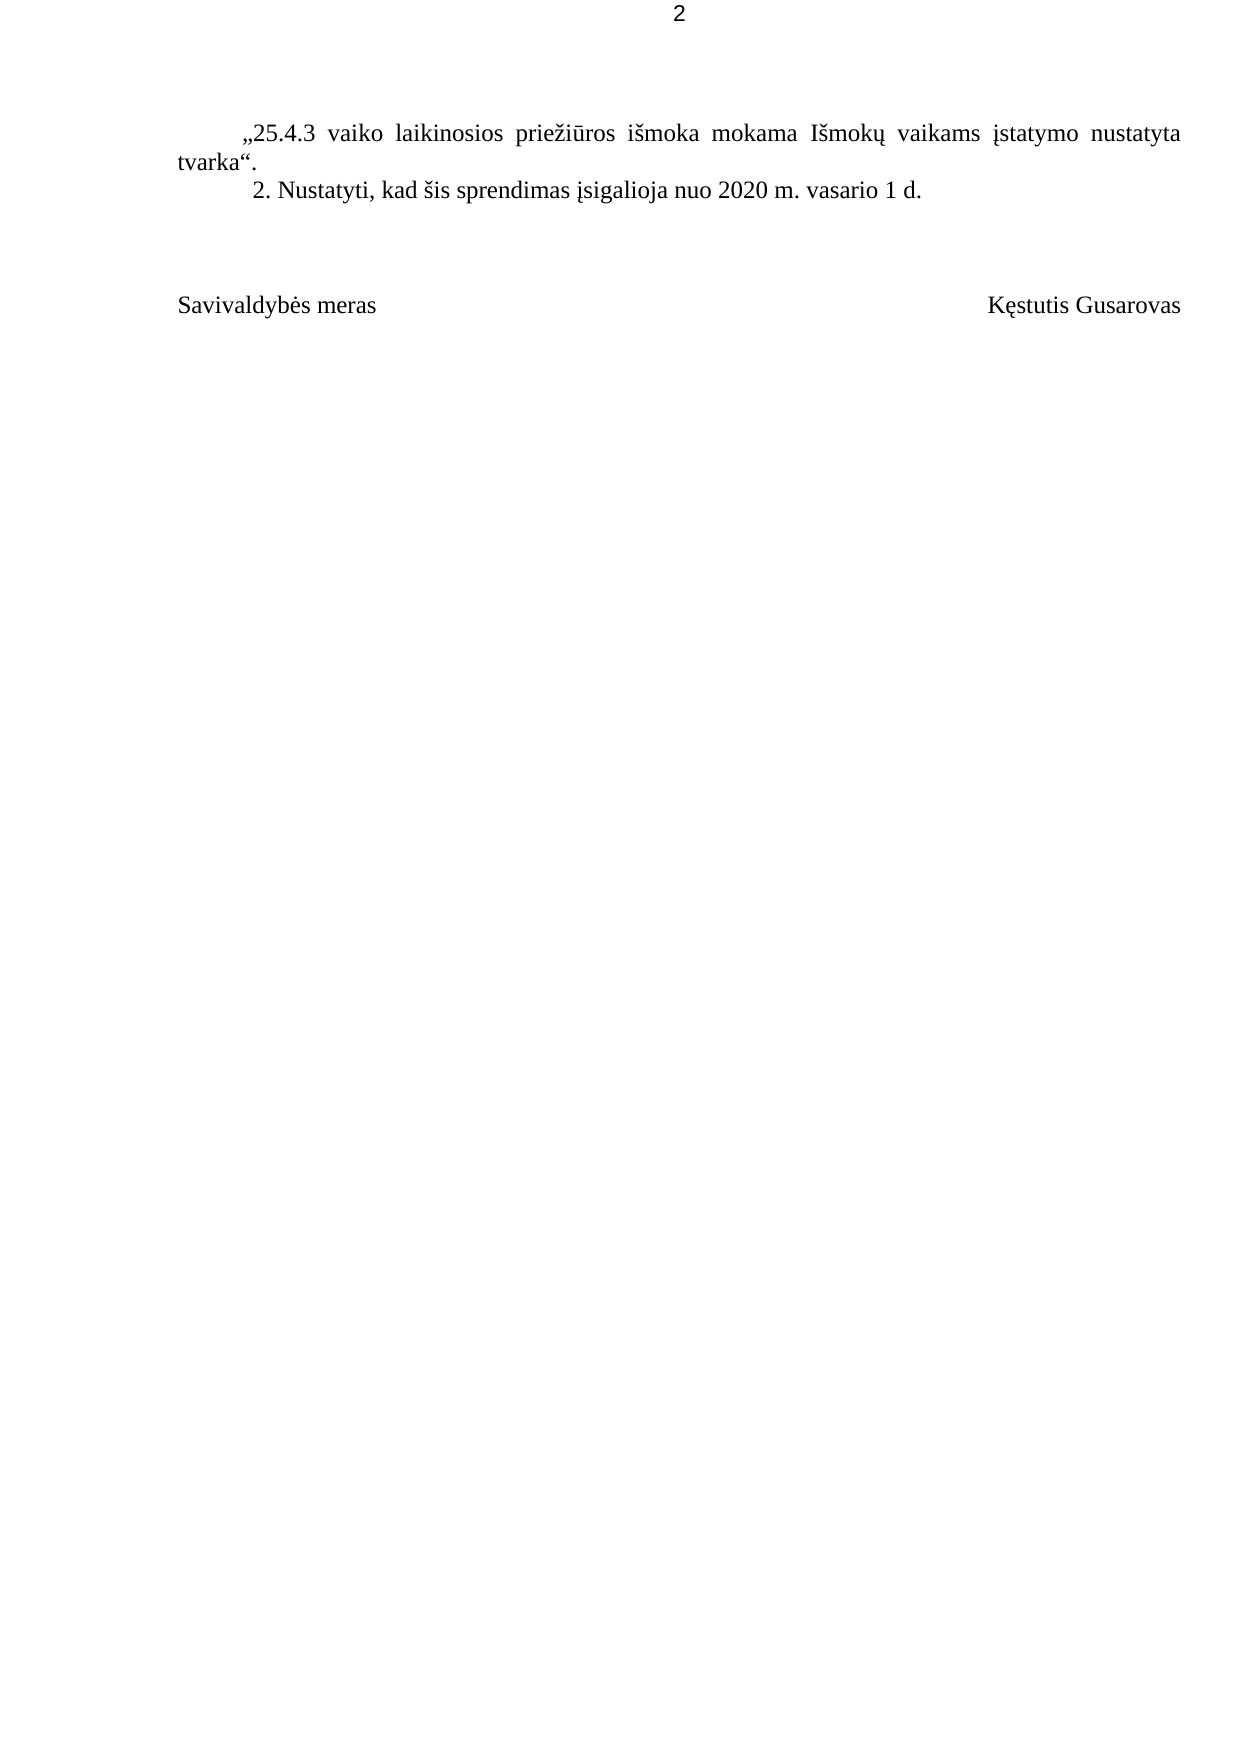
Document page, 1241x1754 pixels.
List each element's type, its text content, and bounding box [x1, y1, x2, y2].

text Savivaldybės meras Kęstutis Gusarovas [177, 291, 1181, 319]
text 2. Nustatyti, kad šis sprendimas įsigalioja nuo 2020 m. vasario 1 d. [177, 176, 1181, 204]
text „25.4.3 vaiko laikinosios priežiūros išmoka mokama Išmokų vaikams įstatymo nustatyta tvarka“. [177, 118, 1181, 176]
